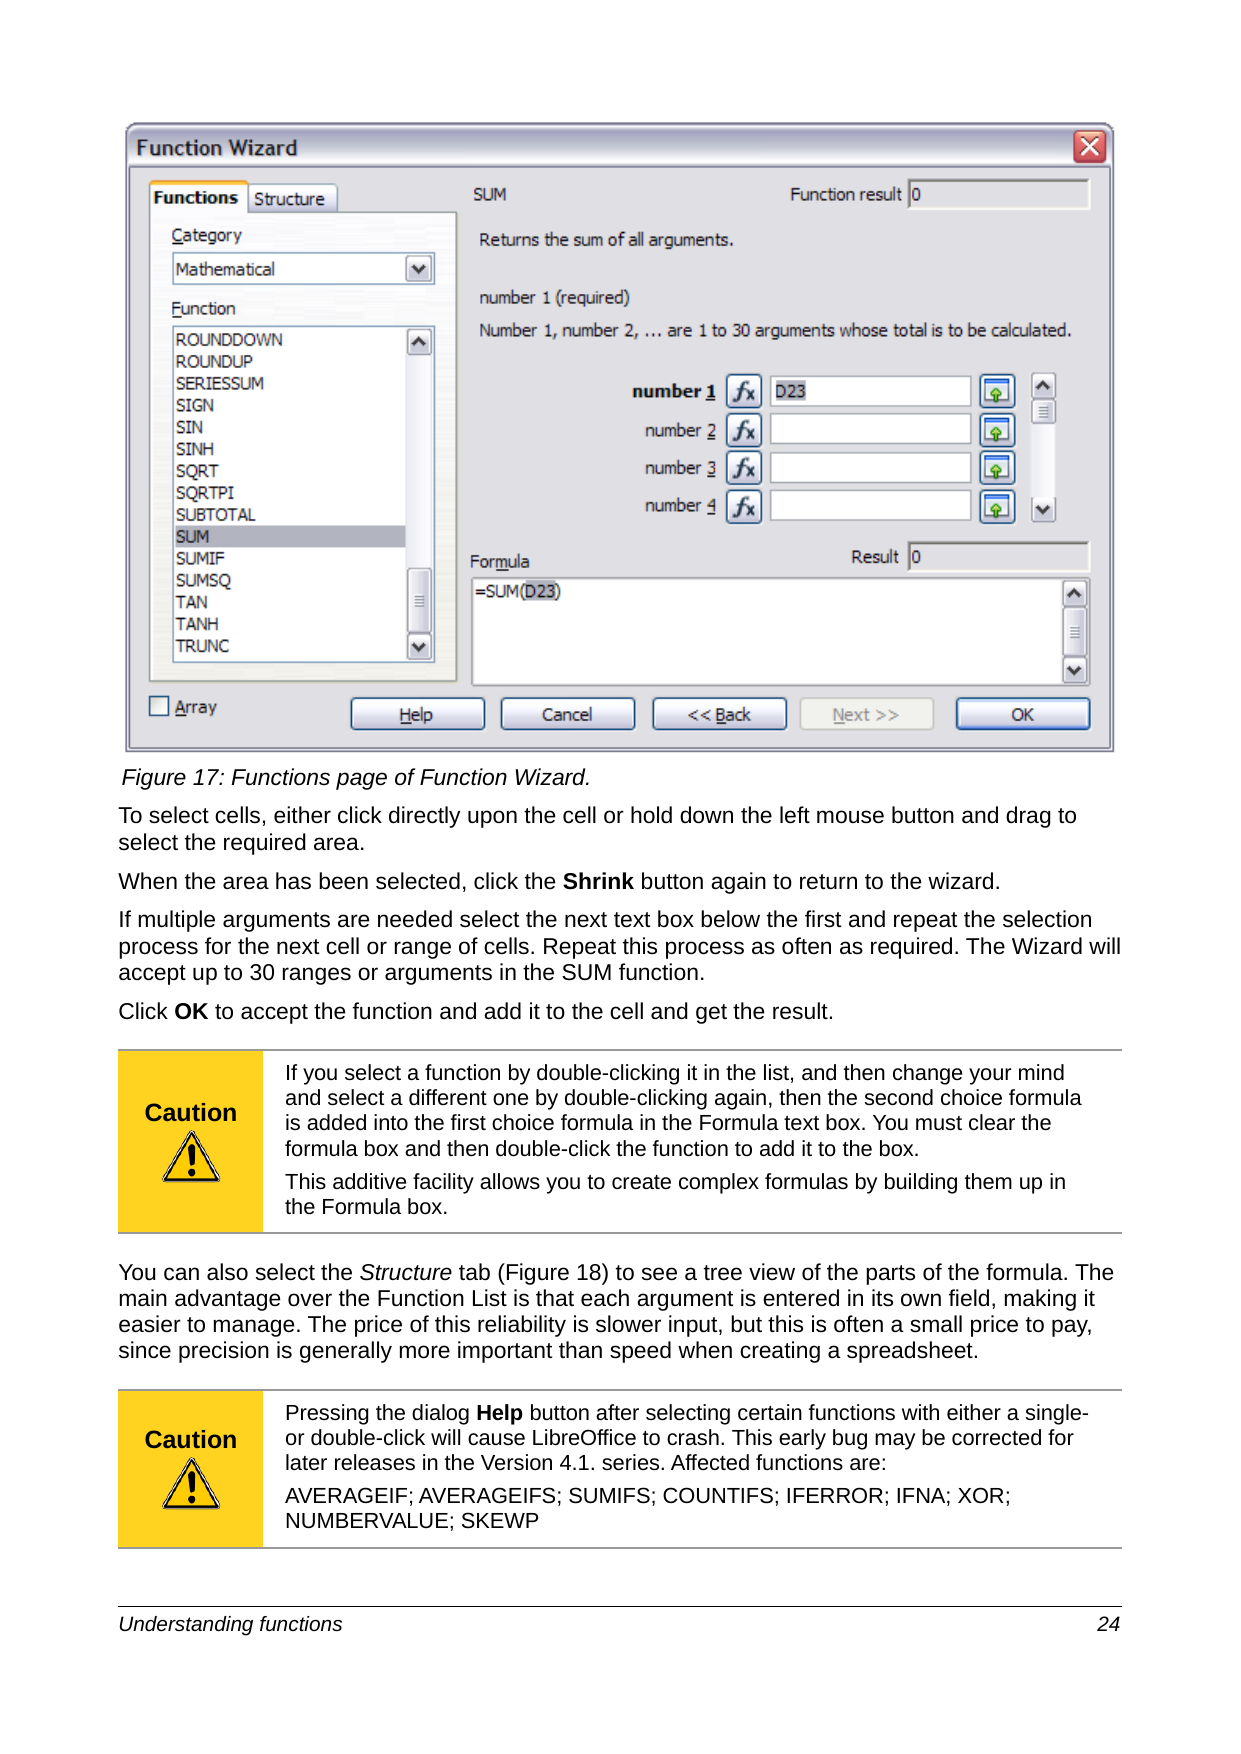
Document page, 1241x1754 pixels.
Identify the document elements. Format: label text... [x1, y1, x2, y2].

text You can also select the Structure tab (Figure 18) to see a tree view of the parts of the formula. The main advantage over the Function List is that each argument is entered in its own field, making it easier to manage. The price of this reliability is slower input, but this is often a small price to pay, since precision is generally more important than speed when creating a spreadsheet. [118, 1258, 1122, 1364]
table_header Pressing the dialog Help button after selecting certain functions with either a single- or double-click will cause LibreOffice to crash. This early bug may be corrected for later releases in the Version 4.1. series. Affected functions are: AVERAGEIF; AVERAGEIFS; SUMIFS; COUNTIFS; IFERROR; IFNA; XOR; NUMBERVALUE; SKEWP [264, 1391, 1122, 1547]
text Figure 17: Functions page of Function Wizard. [121, 763, 1119, 790]
picture [121, 118, 1119, 757]
table_header Caution [118, 1051, 263, 1232]
text If multiple arguments are needed select the next text box below the first and repeat the selection process for the next cell or range of cells. Repeat this process as often as required. The Wizard will accept up to 30 ranges or arguments in the SUM function. [118, 906, 1122, 986]
picture [158, 1453, 224, 1513]
table_header If you select a function by double-clicking it in the list, and then change your mind and select a different one by double-clicking again, then the second choice formula is added into the first choice formula in the Formula text box. You must clear the formula box and then double-click the function to add it to the box. This additive facility allows you to create complex formulas by building them up in the Formula box. [264, 1051, 1122, 1232]
text When the area has been selected, click the Shrink button again to return to the wizard. [118, 868, 1122, 894]
table_header Caution [118, 1391, 263, 1547]
picture [158, 1126, 224, 1186]
text Click OK to accept the function and add it to the cell and get the result. [118, 998, 1122, 1024]
text To select cells, either click directly upon the cell or hold down the left mouse button and drag to select the required area. [118, 802, 1122, 855]
